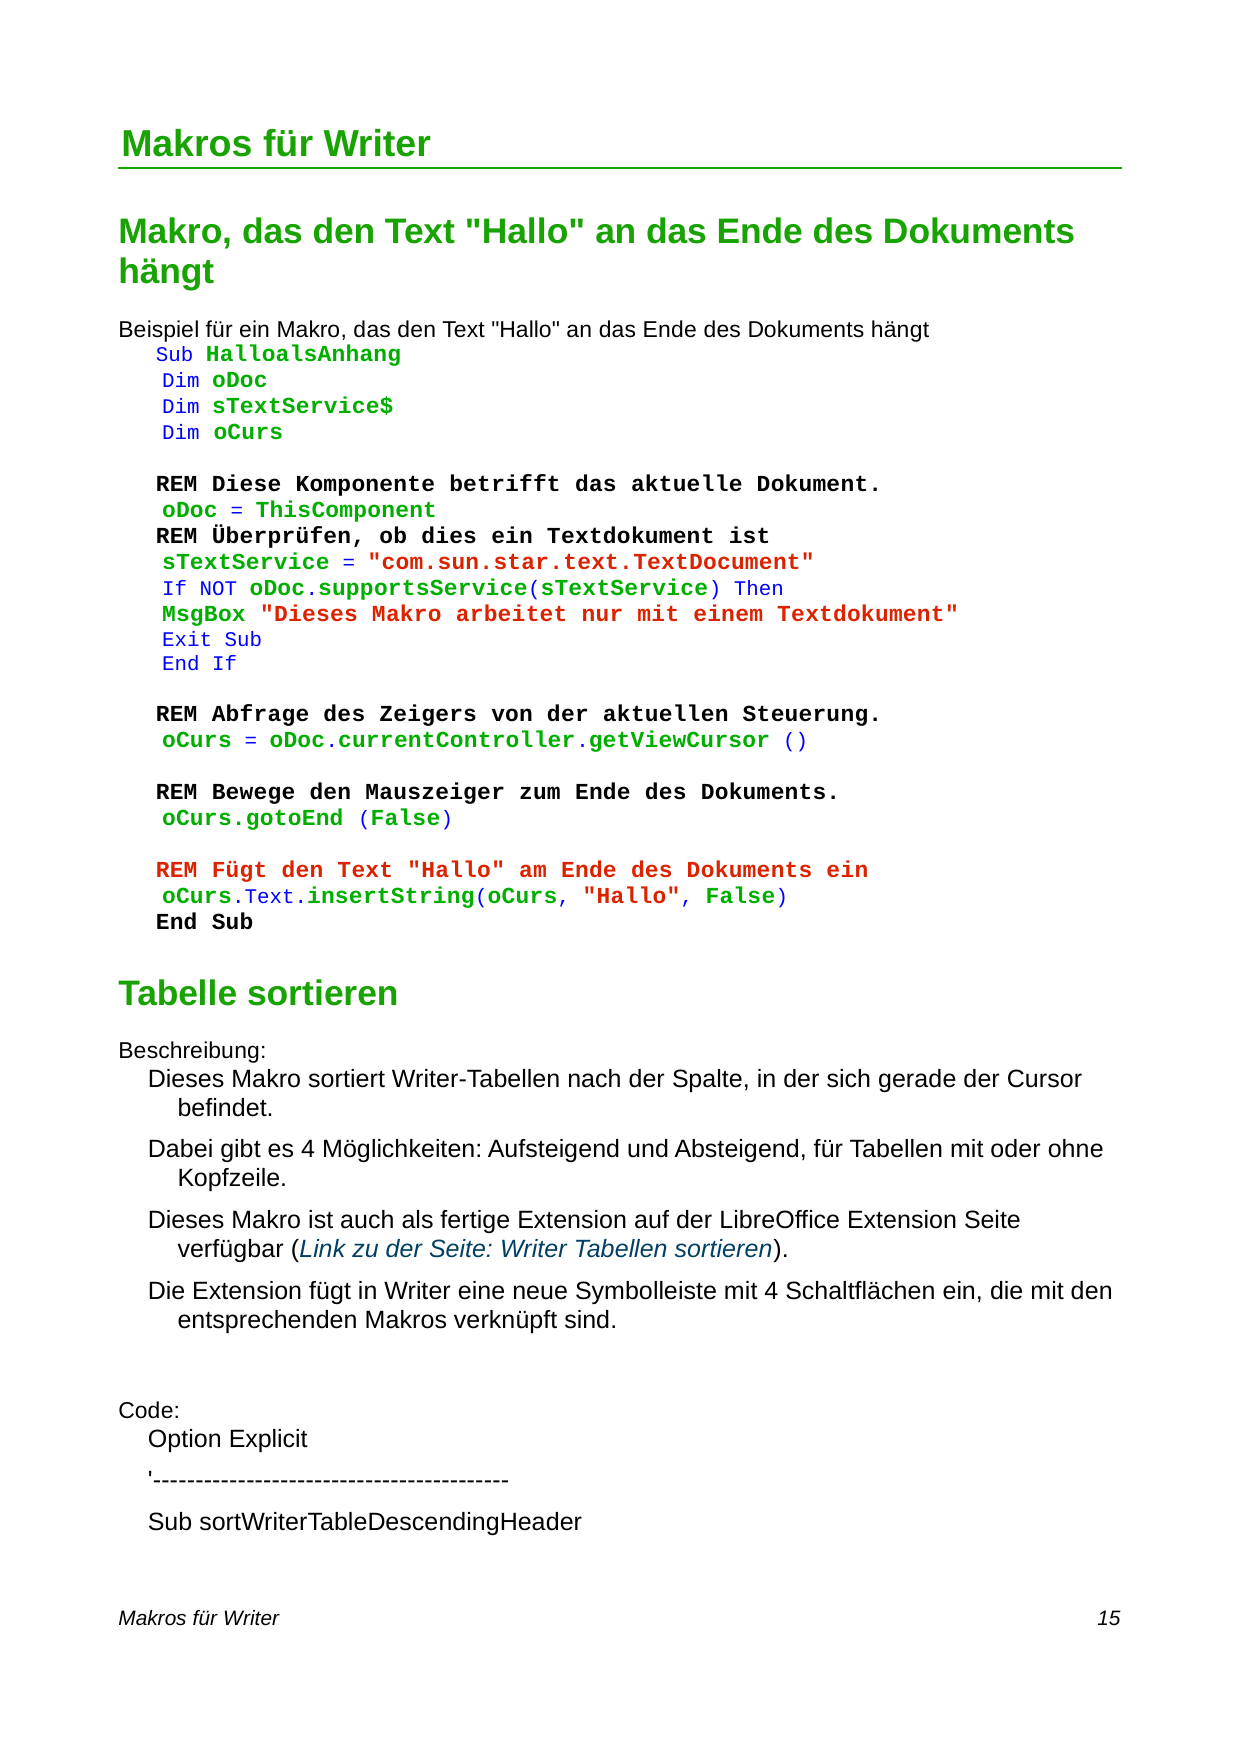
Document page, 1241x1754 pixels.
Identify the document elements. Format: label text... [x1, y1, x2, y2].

text REM Diese Komponente betrifft das aktuelle Dokument. [156, 472, 1122, 498]
text Die Extension fügt in Writer eine neue Symbolleiste mit 4 Schaltflächen ein, die mit den entsprechenden Makros verknüpft sind. [148, 1276, 1122, 1334]
text REM Überprüfen, ob dies ein Textdokument ist [156, 524, 1122, 550]
text '------------------------------------------ [148, 1465, 1122, 1494]
text REM Abfrage des Zeigers von der aktuellen Steuerung. [156, 702, 1122, 728]
text Dim oCurs [156, 420, 1122, 446]
text Sub HalloalsAnhang [156, 342, 1122, 368]
text Exit Sub [156, 628, 1122, 652]
text oCurs.gotoEnd (False) [156, 807, 1122, 833]
text oCurs = oDoc.currentController.getViewCursor () [156, 728, 1122, 754]
text If NOT oDoc.supportsService(sTextService) Then [156, 576, 1122, 602]
text Dabei gibt es 4 Möglichkeiten: Aufsteigend und Absteigend, für Tabellen mit oder ohne Kopfzeile. [148, 1134, 1122, 1192]
text Dim oDoc [156, 368, 1122, 394]
text Sub sortWriterTableDescendingHeader [148, 1507, 1122, 1536]
text REM Bewege den Mauszeiger zum Ende des Dokuments. [156, 781, 1122, 807]
text MsgBox "Dieses Makro arbeitet nur mit einem Textdokument" [156, 602, 1122, 628]
text Dieses Makro sortiert Writer-Tabellen nach der Spalte, in der sich gerade der Cursor befindet. [148, 1064, 1122, 1122]
text REM Fügt den Text "Hallo" am Ende des Dokuments ein [156, 859, 1122, 885]
subtitle Makros für Writer [118, 118, 1122, 167]
text Code: [118, 1397, 1122, 1424]
text Option Explicit [148, 1424, 1122, 1453]
text End If [156, 652, 1122, 676]
text Dim sTextService$ [156, 394, 1122, 420]
text Beispiel für ein Makro, das den Text "Hallo" an das Ende des Dokuments hängt [118, 315, 1122, 342]
subtitle Makro, das den Text "Hallo" an das Ende des Dokuments hängt [118, 210, 1122, 291]
text oCurs.Text.insertString(oCurs, "Hallo", False) [156, 885, 1122, 911]
text Dieses Makro ist auch als fertige Extension auf der LibreOffice Extension Seite verfügbar (Link zu der Seite: Writer Tabellen sortieren). [148, 1205, 1122, 1263]
subtitle Tabelle sortieren [118, 972, 1122, 1013]
text sTextService = "com.sun.star.text.TextDocument" [156, 550, 1122, 576]
text End Sub [156, 911, 1122, 937]
text Beschreibung: [118, 1037, 1122, 1064]
text oDoc = ThisComponent [156, 498, 1122, 524]
